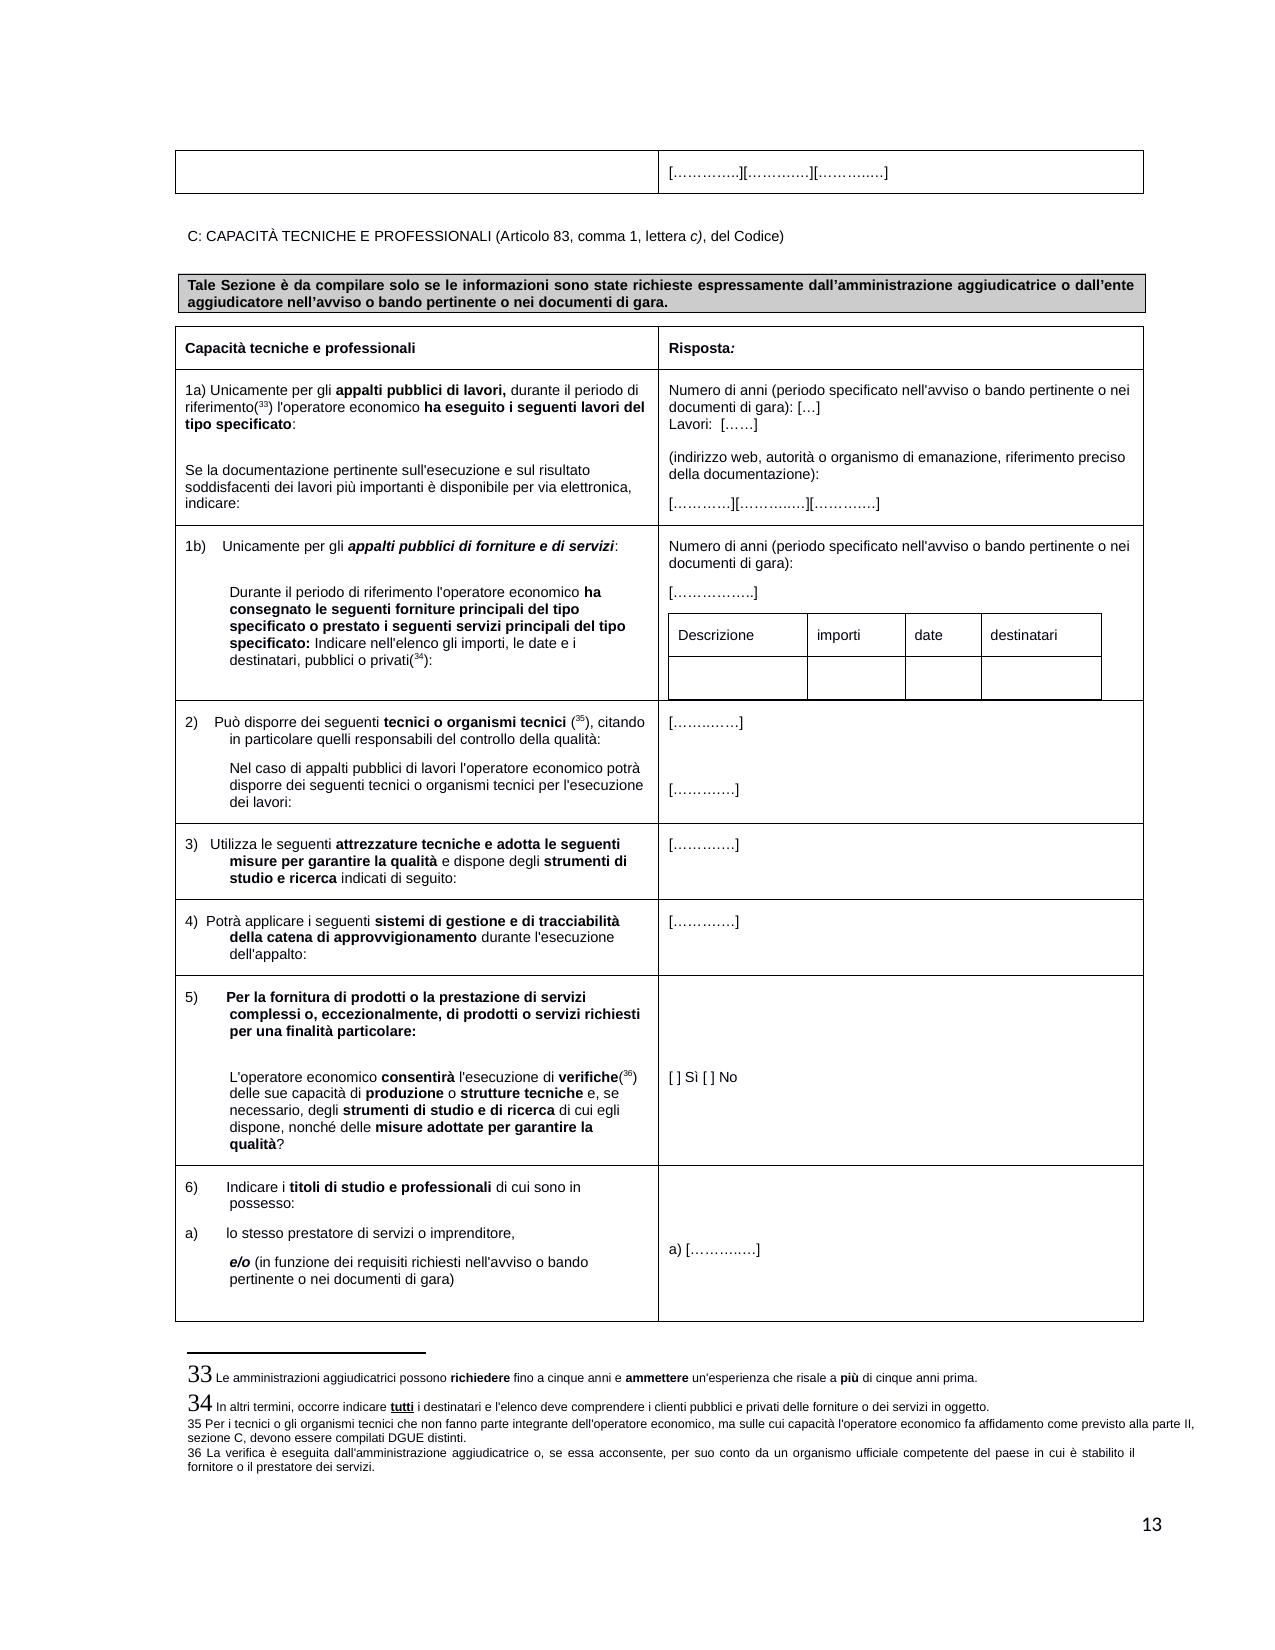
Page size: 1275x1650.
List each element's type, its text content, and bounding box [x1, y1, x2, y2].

table_cell [669, 657, 807, 699]
table_header Risposta: [659, 327, 1143, 368]
title C: Capacità tecniche e professionali (Articolo 83, comma 1, lettera c), del Codice) [187, 227, 1137, 244]
table_cell [982, 657, 1101, 699]
table_cell Numero di anni (periodo specificato nell'avviso o bando pertinente o nei documenti di gara): […] Lavori: [……] (indirizzo web, autorità o organismo di emanazione, riferimento preciso della documentazione): […………][………..…][……….…] [659, 370, 1143, 524]
table_header Capacità tecniche e professionali [176, 327, 658, 368]
table_header date [906, 614, 981, 656]
table_header importi [808, 614, 905, 656]
table_cell 6) Indicare i titoli di studio e professionali di cui sono in possesso: a) lo stesso prestatore di servizi o imprenditore, e/o (in funzione dei requisiti richiesti nell'avviso o bando pertinente o nei documenti di gara) [176, 1166, 658, 1321]
table_header destinatari [982, 614, 1101, 656]
text Tale Sezione è da compilare solo se le informazioni sono state richieste espressamente dall’amministrazione aggiudicatrice o dall’ente aggiudicatore nell’avviso o bando pertinente o nei documenti di gara. [179, 275, 1145, 312]
table_cell [……….…] [659, 824, 1143, 899]
table_header Descrizione [669, 614, 807, 656]
table_cell […………..][……….…][………..…] [659, 151, 1143, 193]
table_cell [……….…] [659, 900, 1143, 975]
table_cell [906, 657, 981, 699]
table_cell Numero di anni (periodo specificato nell'avviso o bando pertinente o nei documenti di gara): [……………..] [659, 526, 1143, 700]
table_cell 5) Per la fornitura di prodotti o la prestazione di servizi complessi o, eccezionalmente, di prodotti o servizi richiesti per una finalità particolare: L'operatore economico consentirà l'esecuzione di verifiche() delle sue capacità di produzione o strutture tecniche e, se necessario, degli strumenti di studio e di ricerca di cui egli dispone, nonché delle misure adottate per garantire la qualità? [176, 976, 658, 1165]
table_cell 4) Potrà applicare i seguenti sistemi di gestione e di tracciabilità della catena di approvvigionamento durante l'esecuzione dell'appalto: [176, 900, 658, 975]
table_cell [808, 657, 905, 699]
table_cell 1a) Unicamente per gli appalti pubblici di lavori, durante il periodo di riferimento() l'operatore economico ha eseguito i seguenti lavori del tipo specificato: Se la documentazione pertinente sull'esecuzione e sul risultato soddisfacenti dei lavori più importanti è disponibile per via elettronica, indicare: [176, 370, 658, 524]
table_cell 2) Può disporre dei seguenti tecnici o organismi tecnici (), citando in particolare quelli responsabili del controllo della qualità: Nel caso di appalti pubblici di lavori l'operatore economico potrà disporre dei seguenti tecnici o organismi tecnici per l'esecuzione dei lavori: [176, 701, 658, 822]
table_cell [……..……] [……….…] [659, 701, 1143, 822]
table_cell [ ] Sì [ ] No [659, 976, 1143, 1165]
table_cell [176, 151, 658, 193]
table_cell 3) Utilizza le seguenti attrezzature tecniche e adotta le seguenti misure per garantire la qualità e dispone degli strumenti di studio e ricerca indicati di seguito: [176, 824, 658, 899]
table_cell 1b) Unicamente per gli appalti pubblici di forniture e di servizi: Durante il periodo di riferimento l'operatore economico ha consegnato le seguenti forniture principali del tipo specificato o prestato i seguenti servizi principali del tipo specificato: Indicare nell'elenco gli importi, le date e i destinatari, pubblici o privati(): [176, 526, 658, 700]
table_cell a) [………..…] [659, 1166, 1143, 1321]
